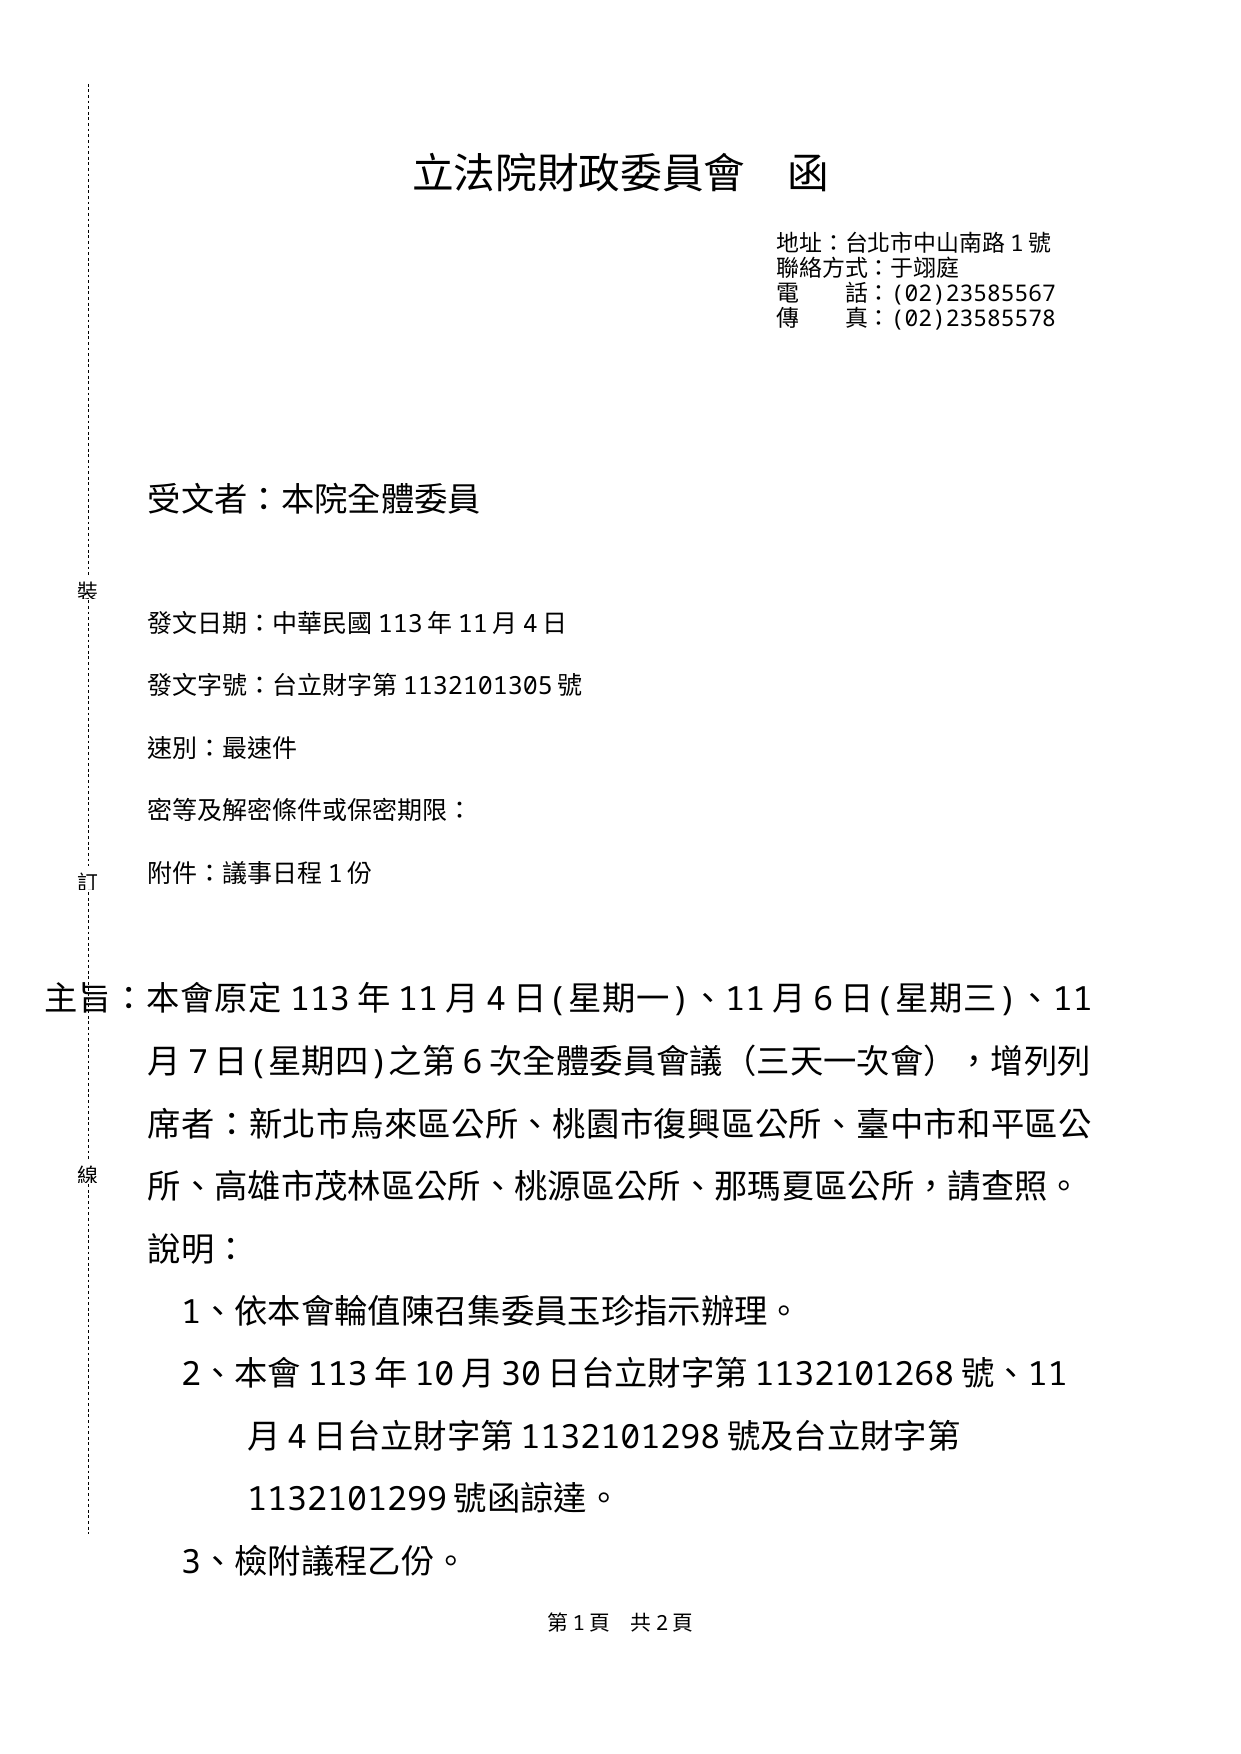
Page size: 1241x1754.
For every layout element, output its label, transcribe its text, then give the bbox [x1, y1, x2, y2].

text 主旨：本會原定113年11月4日(星期一)、11月6日(星期三)、11月7日(星期四)之第6次全體委員會議（三天一次會），增列列席者：新北市烏來區公所、桃園市復興區公所、臺中市和平區公所、高雄市茂林區公所、桃源區公所、那瑪夏區公所，請查照。 [44, 955, 1092, 1205]
text 附件：議事日程1份 [148, 830, 1092, 892]
text 地址：台北市中山南路1號 [776, 231, 1183, 256]
list 檢附議程乙份。 [181, 1517, 1092, 1580]
text 聯絡方式：于翊庭 [776, 256, 1183, 281]
list 依本會輪值陳召集委員玉珍指示辦理。 [181, 1267, 1092, 1330]
text 發文日期：中華民國113年11月4日 [148, 580, 1092, 642]
text 發文字號：台立財字第1132101305號 [148, 642, 1092, 705]
text 電 話：(02)23585567 [776, 281, 1183, 306]
text 說明： [148, 1205, 1092, 1267]
text 受文者：本院全體委員 [148, 455, 1092, 517]
text 傳 真：(02)23585578 [776, 306, 1183, 331]
text 速別：最速件 [148, 705, 1092, 767]
text 密等及解密條件或保密期限： [148, 767, 1092, 830]
list 本會113年10月30日台立財字第1132101268號、11月4日台立財字第1132101298號及台立財字第1132101299號函諒達。 [181, 1330, 1092, 1517]
title 立法院財政委員會 函 [136, 158, 1092, 279]
